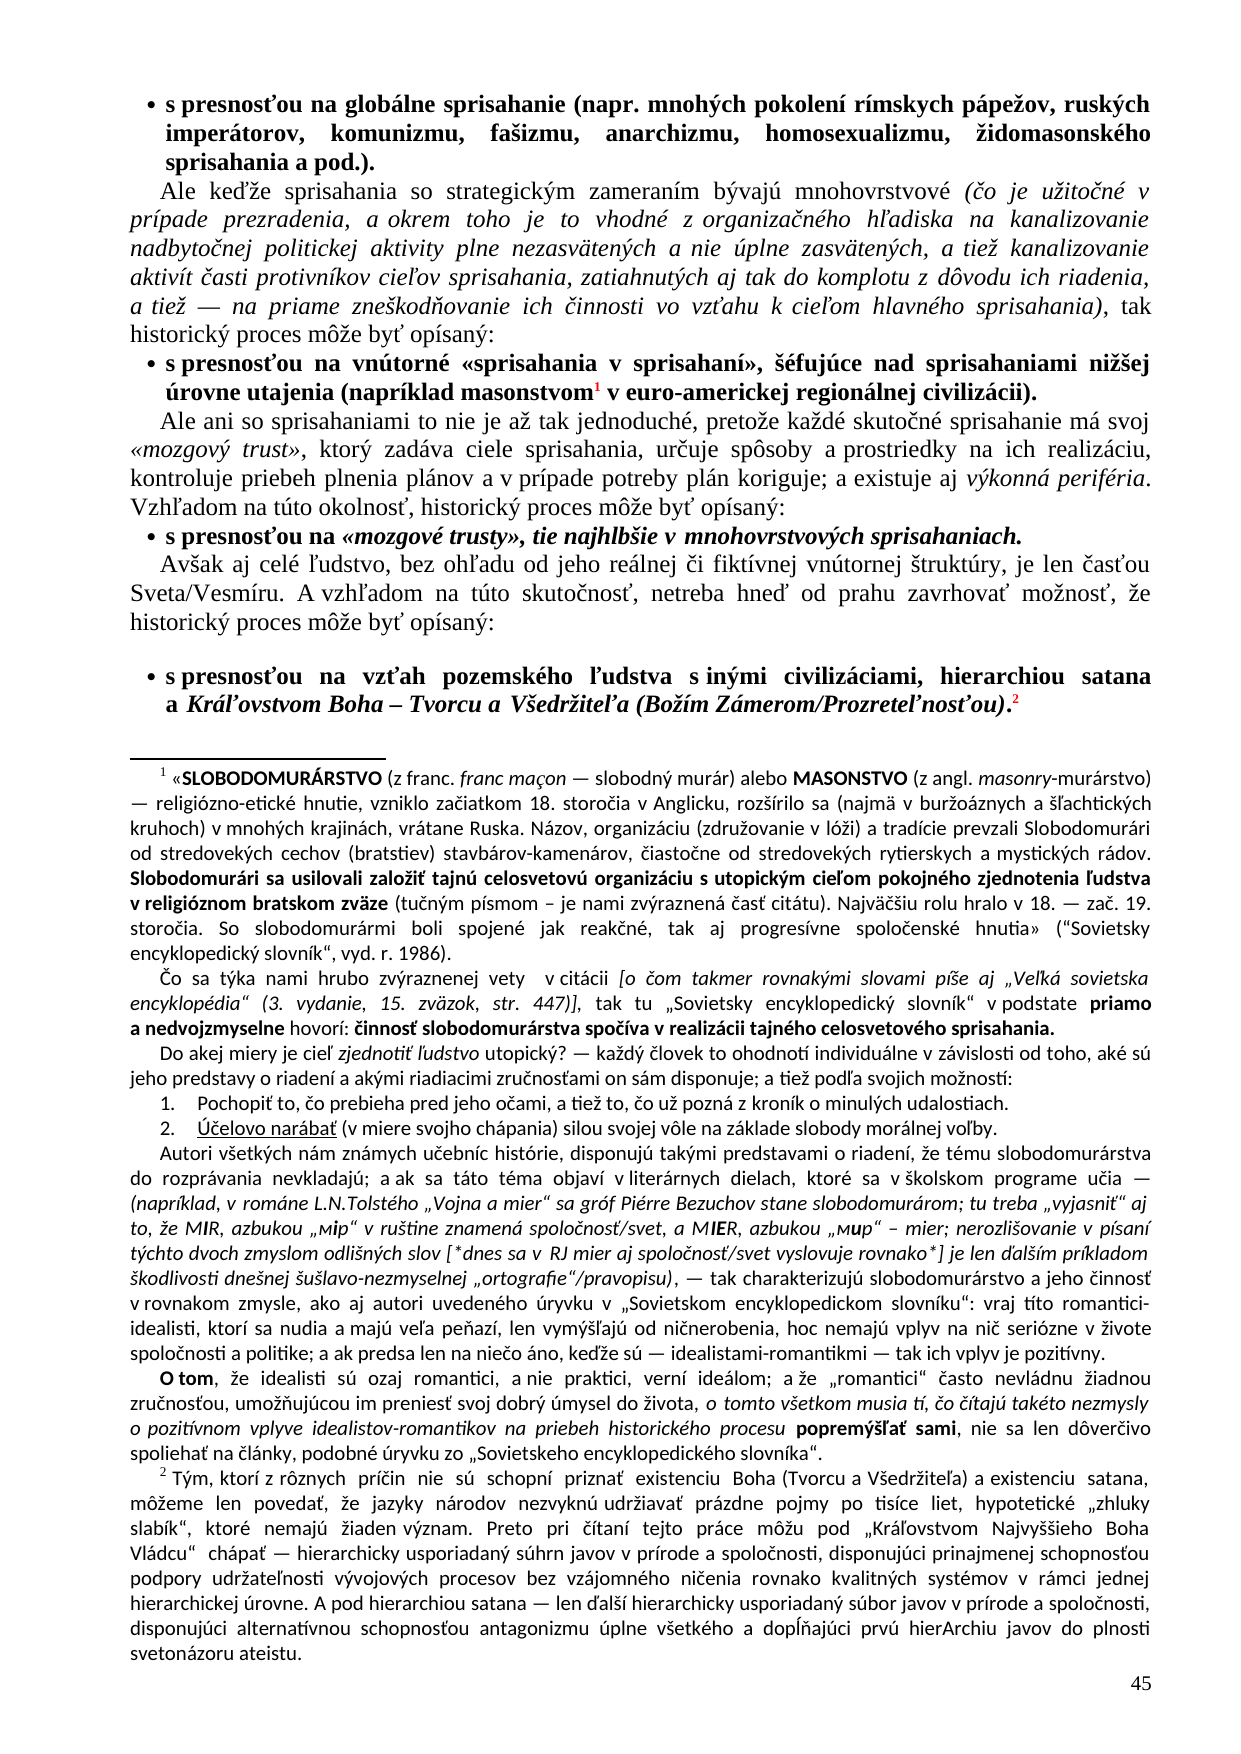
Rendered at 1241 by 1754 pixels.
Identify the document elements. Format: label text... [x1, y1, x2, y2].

list Tým, ktorí z rôznych príčin nie sú schopní priznať existenciu Boha (Tvorcu a Všedržiteľa) a existenciu satana, môžeme len povedať, že jazyky národov nezvyknú udržiavať prázdne pojmy po tisíce liet, hypotetické „zhluky slabík“, ktoré nemajú žiaden význam. Preto pri čítaní tejto práce môžu pod „Kráľovstvom Najvyššieho Boha Vládcu“ chápať — hierarchicky usporiadaný súhrn javov v prírode a spoločnosti, disponujúci prinajmenej schopnosťou podpory udržateľnosti vývojových procesov bez vzájomného ničenia rovnako kvalitných systémov v rámci jednej hierarchickej úrovne. A pod hierarchiou satana — len ďalší hierarchicky usporiadaný súbor javov v prírode a spoločnosti, disponujúci alternatívnou schopnosťou antagonizmu úplne všetkého a dopĺňajúci prvú hierArchiu javov do plnosti svetonázoru ateistu. [130, 1465, 1152, 1665]
list s presnosťou na «mozgové trusty», tie najhlbšie v mnohovrstvových sprisahaniach. [148, 521, 1152, 549]
list Čo sa týka nami hrubo zvýraznenej vety v citácii [o čom takmer rovnakými slovami píše aj „Veľká sovietska encyklopédia“ (3. vydanie, 15. zväzok, str. 447)], tak tu „Sovietsky encyklopedický slovník“ v podstate priamo a nedvojzmyselne hovorí: činnosť slobodomurárstva spočíva v realizácii tajného celosvetového sprisahania. [130, 965, 1152, 1040]
text Ale ani so sprisahaniami to nie je až tak jednoduché, pretože každé skutočné sprisahanie má svoj «mozgový trust», ktorý zadáva ciele sprisahania, určuje spôsoby a prostriedky na ich realizáciu, kontroluje priebeh plnenia plánov a v prípade potreby plán koriguje; a existuje aj výkonná periféria. Vzhľadom na túto okolnosť, historický proces môže byť opísaný: [130, 406, 1152, 521]
list Autori všetkých nám známych učebníc histórie, disponujú takými predstavami o riadení, že tému slobodomurárstva do rozprávania nevkladajú; a ak sa táto téma objaví v literárnych dielach, ktoré sa v školskom programe učia — (napríklad, v románe L.N.Tolstého „Vojna a mier“ sa gróf Piérre Bezuchov stane slobodomurárom; tu treba „vyjasniť“ aj to, že MIR, azbukou „мiр“ v ruštine znamená spoločnosť/svet, a MIER, azbukou „мир“ – mier; nerozlišovanie v písaní týchto dvoch zmyslom odlišných slov [*dnes sa v RJ mier aj spoločnosť/svet vyslovuje rovnako*] je len ďalším príkladom škodlivosti dnešnej šušlavo-nezmyselnej „ortografie“/pravopisu), — tak charakterizujú slobodomurárstvo a jeho činnosť v rovnakom zmysle, ako aj autori uvedeného úryvku v „Sovietskom encyklopedickom slovníku“: vraj títo romantici-idealisti, ktorí sa nudia a majú veľa peňazí, len vymýšľajú od ničnerobenia, hoc nemajú vplyv na nič seriózne v živote spoločnosti a politike; a ak predsa len na niečo áno, keďže sú — idealistami-romantikmi — tak ich vplyv je pozitívny. [130, 1140, 1152, 1365]
text Ale keďže sprisahania so strategickým zameraním bývajú mnohovrstvové (čo je užitočné v prípade prezradenia, a okrem toho je to vhodné z organizačného hľadiska na kanalizovanie nadbytočnej politickej aktivity plne nezasvätených a nie úplne zasvätených, a tiež kanalizovanie aktivít časti protivníkov cieľov sprisahania, zatiahnutých aj tak do komplotu z dôvodu ich riadenia, a tiež — na priame zneškodňovanie ich činnosti vo vzťahu k cieľom hlavného sprisahania), tak historický proces môže byť opísaný: [130, 176, 1152, 348]
list «SLOBODOMURÁRSTVO (z franc. franc maçon — slobodný murár) alebo MASONSTVO (z angl. masonry-murárstvo) — religiózno-etické hnutie, vzniklo začiatkom 18. storočia v Anglicku, rozšírilo sa (najmä v buržoáznych a šľachtických kruhoch) v mnohých krajinách, vrátane Ruska. Názov, organizáciu (združovanie v lóži) a tradície prevzali Slobodomurári od stredovekých cechov (bratstiev) stavbárov-kamenárov, čiastočne od stredovekých rytierskych a mystických rádov. Slobodomurári sa usilovali založiť tajnú celosvetovú organizáciu s utopickým cieľom pokojného zjednotenia ľudstva v religióznom bratskom zväze (tučným písmom – je nami zvýraznená časť citátu). Najväčšiu rolu hralo v 18. — zač. 19. storočia. So slobodomurármi boli spojené jak reakčné, tak aj progresívne spoločenské hnutia» (“Sovietsky encyklopedický slovník“, vyd. r. 1986). [130, 765, 1152, 965]
text Avšak aj celé ľudstvo, bez ohľadu od jeho reálnej či fiktívnej vnútornej štruktúry, je len časťou Sveta/Vesmíru. A vzhľadom na túto skutočnosť, netreba hneď od prahu zavrhovať možnosť, že historický proces môže byť opísaný: [130, 549, 1152, 636]
list Pochopiť to, čo prebieha pred jeho očami, a tiež to, čo už pozná z kroník o minulých udalostiach. [159, 1090, 1152, 1115]
list Do akej miery je cieľ zjednotiť ľudstvo utopický? — každý človek to ohodnotí individuálne v závislosti od toho, aké sú jeho predstavy o riadení a akými riadiacimi zručnosťami on sám disponuje; a tiež podľa svojich možností: [130, 1040, 1152, 1090]
list s presnosťou na vnútorné «sprisahania v sprisahaní», šéfujúce nad sprisahaniami nižšej úrovne utajenia (napríklad masonstvom v euro-americkej regionálnej civilizácii). [148, 348, 1152, 406]
list O tom, že idealisti sú ozaj romantici, a nie praktici, verní ideálom; a že „romantici“ často nevládnu žiadnou zručnosťou, umožňujúcou im preniesť svoj dobrý úmysel do života, o tomto všetkom musia tí, čo čítajú takéto nezmysly o pozitívnom vplyve idealistov-romantikov na priebeh historického procesu popremýšľať sami, nie sa len dôverčivo spoliehať na články, podobné úryvku zo „Sovietskeho encyklopedického slovníka“. [130, 1365, 1152, 1465]
list s presnosťou na vzťah pozemského ľudstva s inými civilizáciami, hierarchiou satana a Kráľovstvom Boha – Tvorcu a Všedržiteľa (Božím Zámerom/Prozreteľnosťou). [148, 661, 1152, 718]
list Účelovo narábať (v miere svojho chápania) silou svojej vôle na základe slobody morálnej voľby. [159, 1115, 1152, 1140]
list s presnosťou na globálne sprisahanie (napr. mnohých pokolení rímskych pápežov, ruských imperátorov, komunizmu, fašizmu, anarchizmu, homosexualizmu, židomasonského sprisahania a pod.). [148, 89, 1152, 176]
